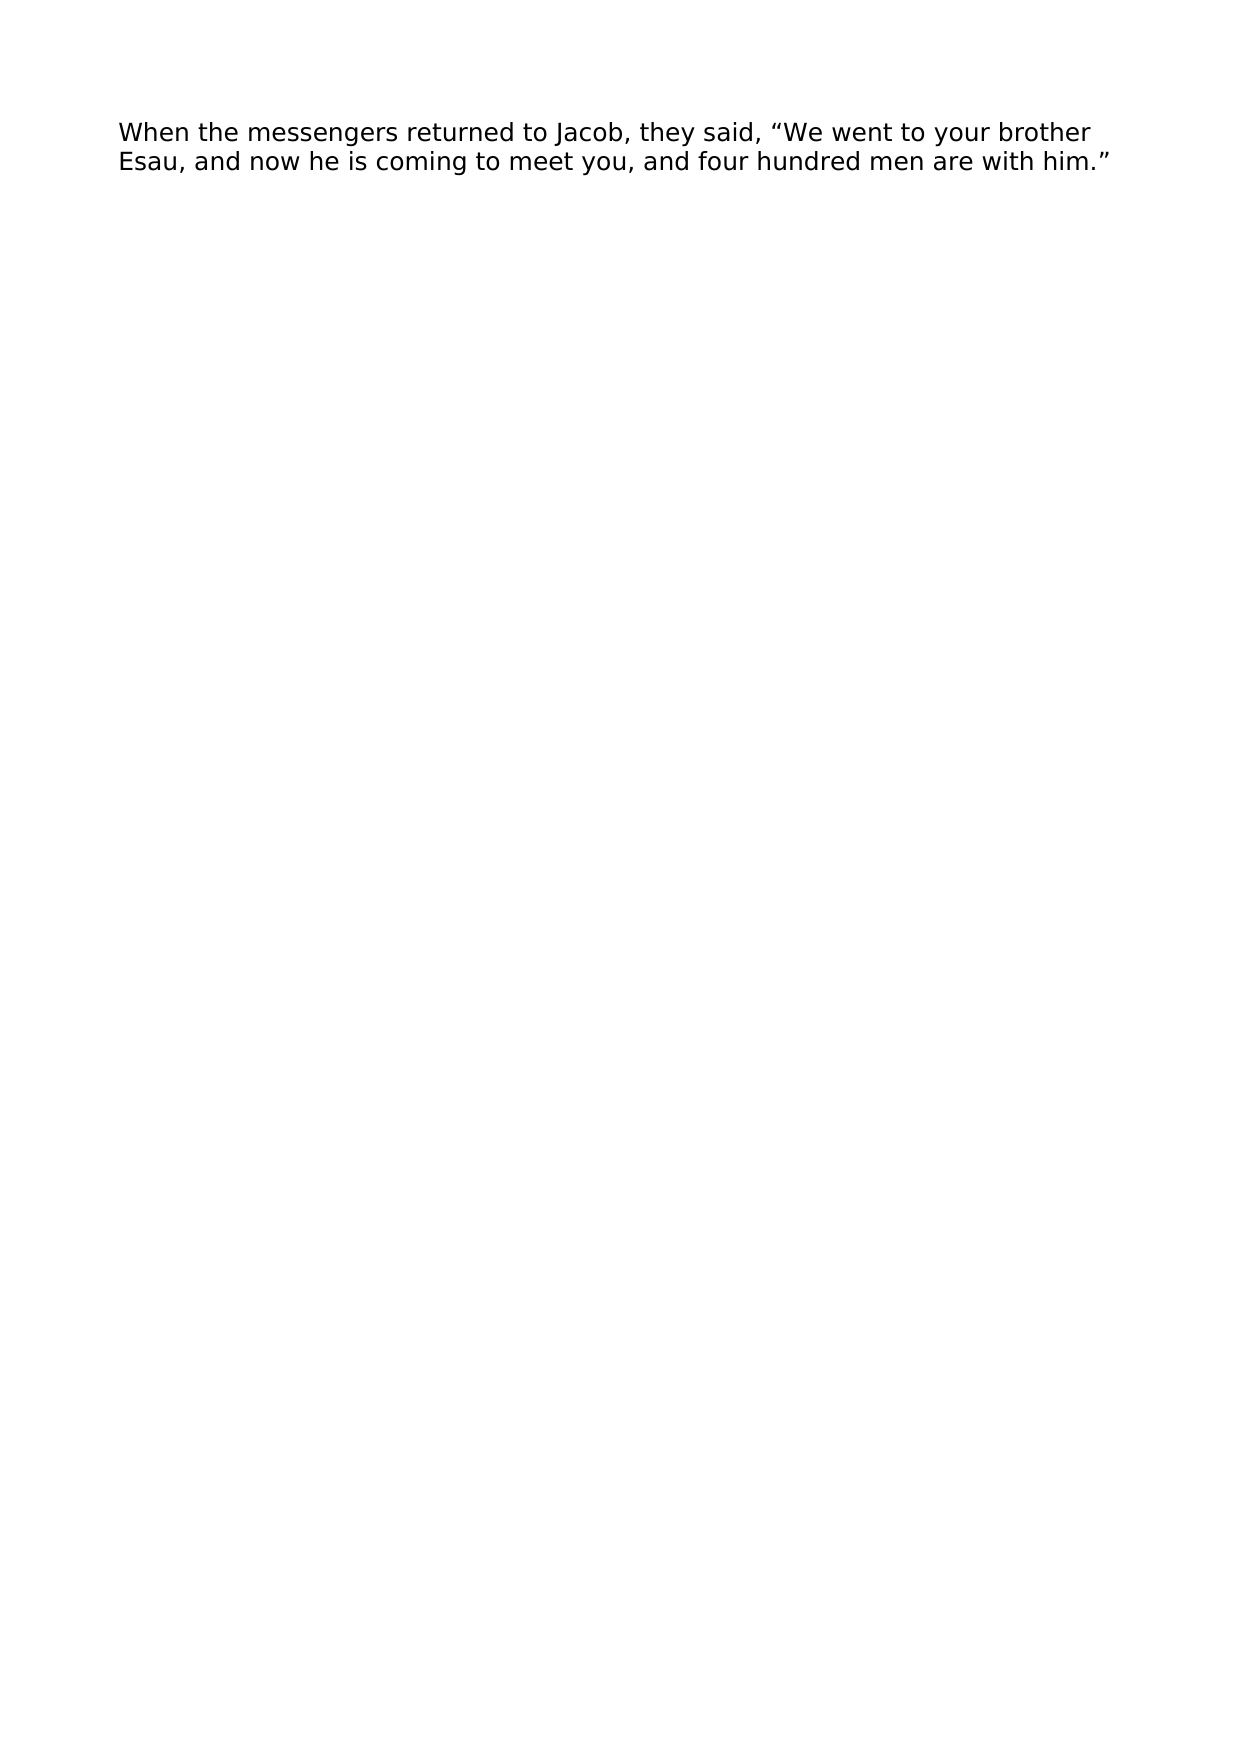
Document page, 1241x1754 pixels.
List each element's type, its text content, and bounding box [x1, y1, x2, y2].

text When the messengers returned to Jacob, they said, “We went to your brother Esau, and now he is coming to meet you, and four hundred men are with him.” [118, 118, 1122, 176]
